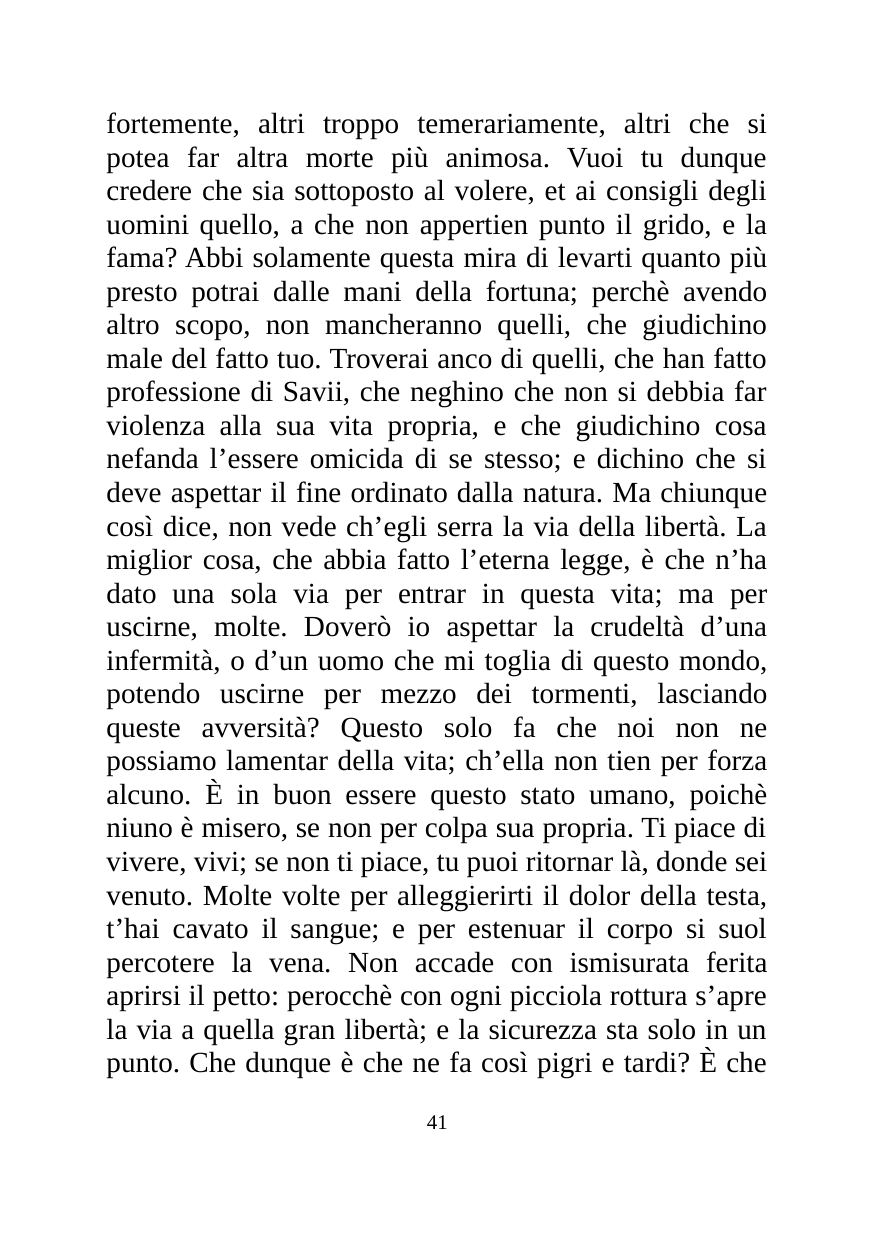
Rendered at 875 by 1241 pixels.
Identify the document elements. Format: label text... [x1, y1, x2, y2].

text fortemente, altri troppo temerariamente, altri che si potea far altra morte più animosa. Vuoi tu dunque credere che sia sottoposto al volere, et ai consigli degli uomini quello, a che non appertien punto il grido, e la fama? Abbi solamente questa mira di levarti quanto più presto potrai dalle mani della fortuna; perchè avendo altro scopo, non mancheranno quelli, che giudichino male del fatto tuo. Troverai anco di quelli, che han fatto professione di Savii, che neghino che non si debbia far violenza alla sua vita propria, e che giudichino cosa nefanda l’essere omicida di se stesso; e dichino che si deve aspettar il fine ordinato dalla natura. Ma chiunque così dice, non vede ch’egli serra la via della libertà. La miglior cosa, che abbia fatto l’eterna legge, è che n’ha dato una sola via per entrar in questa vita; ma per uscirne, molte. Doverò io aspettar la crudeltà d’una infermità, o d’un uomo che mi toglia di questo mondo, potendo uscirne per mezzo dei tormenti, lasciando queste avversità? Questo solo fa che noi non ne possiamo lamentar della vita; ch’ella non tien per forza alcuno. È in buon essere questo stato umano, poichè niuno è misero, se non per colpa sua propria. Ti piace di vivere, vivi; se non ti piace, tu puoi ritornar là, donde sei venuto. Molte volte per alleggierirti il dolor della testa, t’hai cavato il sangue; e per estenuar il corpo si suol percotere la vena. Non accade con ismisurata ferita aprirsi il petto: perocchè con ogni picciola rottura s’apre la via a quella gran libertà; e la sicurezza sta solo in un punto. Che dunque è che ne fa così pigri e tardi? È che [106, 106, 768, 1079]
